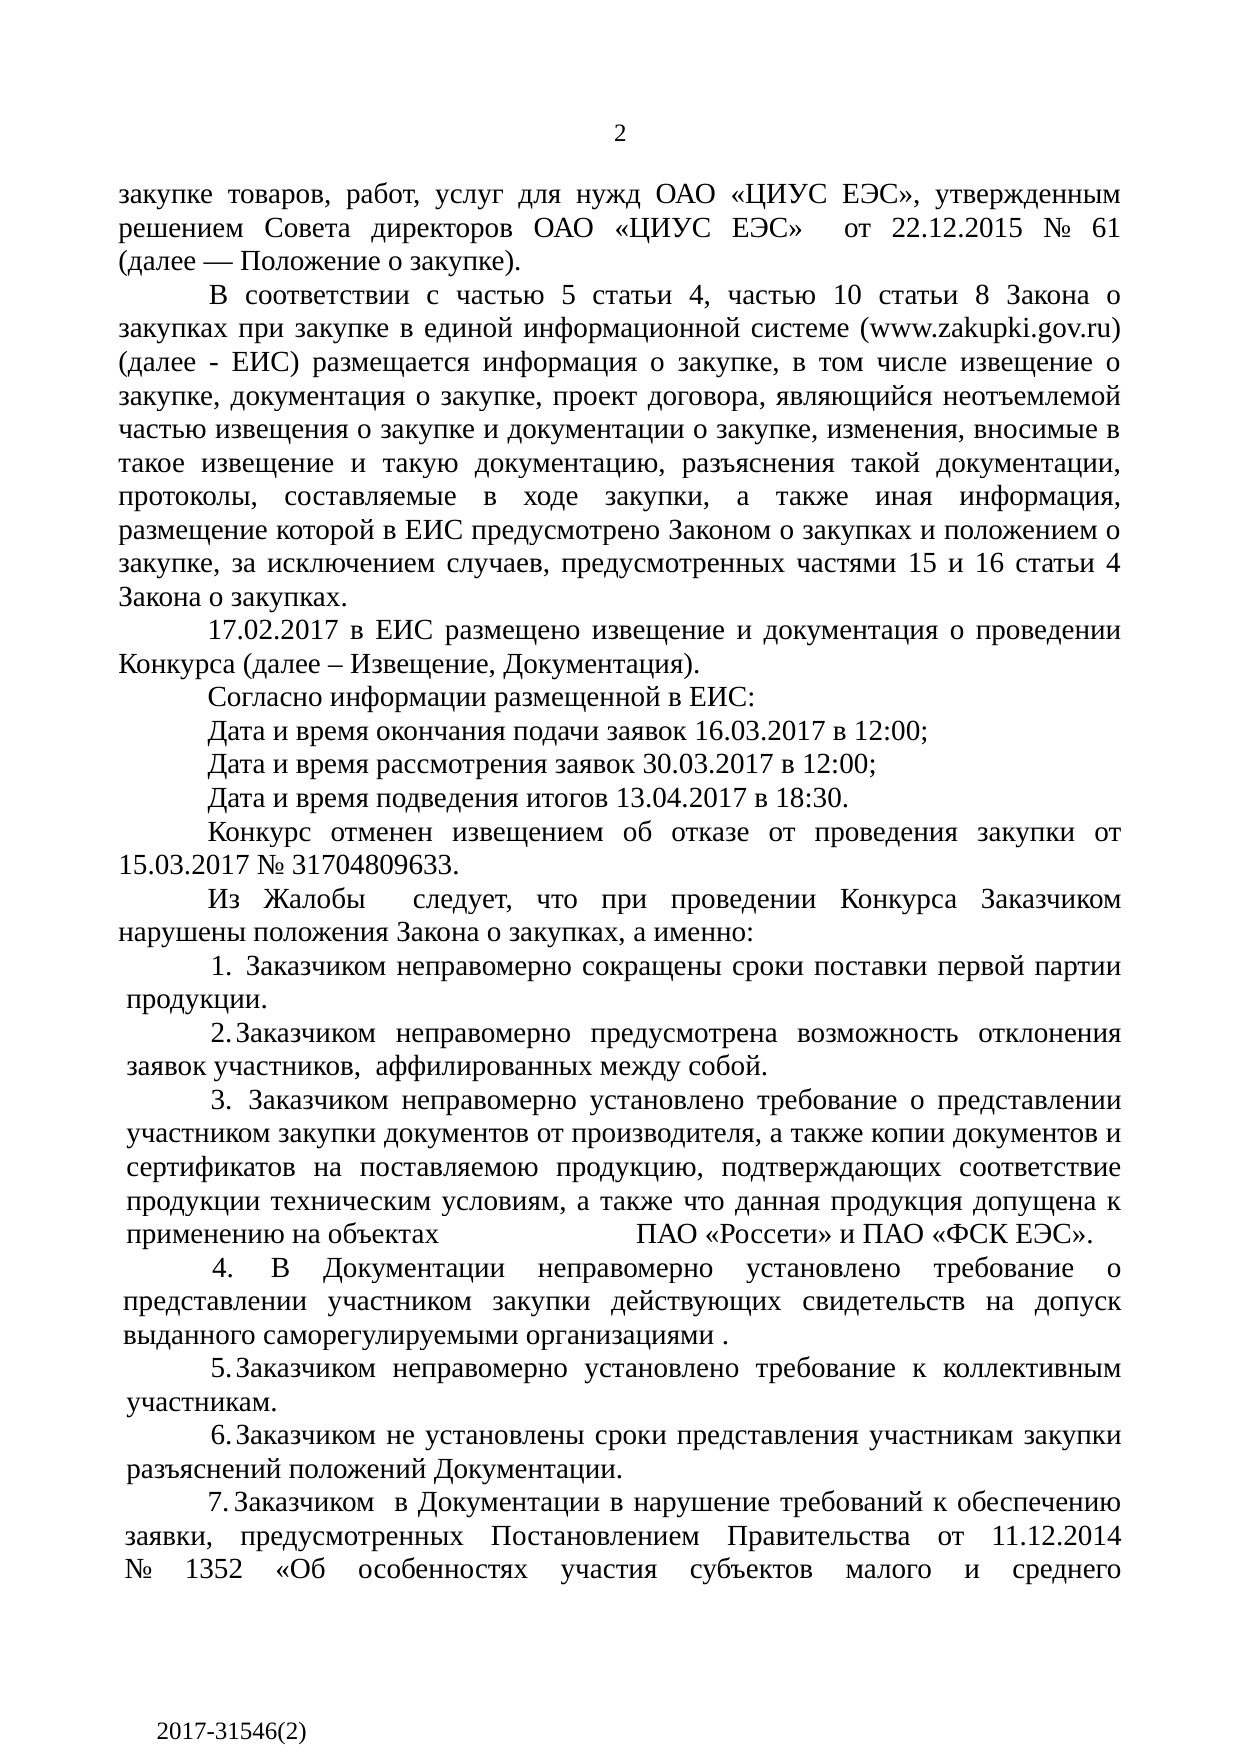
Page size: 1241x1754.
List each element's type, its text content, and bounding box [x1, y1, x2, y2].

text Конкурс отменен извещением об отказе от проведения закупки от 15.03.2017 № 31704809633. [118, 814, 1122, 881]
list Заказчиком неправомерно сокращены сроки поставки первой партии продукции. [126, 948, 1122, 1015]
list Заказчиком неправомерно установлено требование о представлении участником закупки документов от производителя, а также копии документов и сертификатов на поставляемою продукцию, подтверждающих соответствие продукции техническим условиям, а также что данная продукция допущена к применению на объектах ПАО «Россети» и ПАО «ФСК ЕЭС». [126, 1082, 1122, 1250]
list Заказчиком неправомерно предусмотрена возможность отклонения заявок участников, аффилированных между собой. [126, 1015, 1122, 1082]
list Заказчиком в Документации в нарушение требований к обеспечению заявки, предусмотренных Постановлением Правительства от 11.12.2014 № 1352 «Об особенностях участия субъектов малого и среднего [124, 1484, 1122, 1585]
text Дата и время рассмотрения заявок 30.03.2017 в 12:00; [118, 747, 1122, 780]
list Заказчиком неправомерно установлено требование к коллективным участникам. [126, 1350, 1122, 1417]
list Заказчиком не установлены сроки представления участникам закупки разъяснений положений Документации. [126, 1417, 1122, 1484]
list В Документации неправомерно установлено требование о представлении участником закупки действующих свидетельств на допуск выданного саморегулируемыми организациями . [123, 1250, 1122, 1350]
text закупке товаров, работ, услуг для нужд ОАО «ЦИУС ЕЭС», утвержденным решением Совета директоров ОАО «ЦИУС ЕЭС» от 22.12.2015 № 61 (далее — Положение о закупке). [118, 176, 1122, 277]
text Дата и время подведения итогов 13.04.2017 в 18:30. [118, 780, 1122, 814]
text Дата и время окончания подачи заявок 16.03.2017 в 12:00; [118, 713, 1122, 747]
text 17.02.2017 в ЕИС размещено извещение и документация о проведении Конкурса (далее – Извещение, Документация). [118, 612, 1122, 679]
text В соответствии с частью 5 статьи 4, частью 10 статьи 8 Закона о закупках при закупке в единой информационной системе (www.zakupki.gov.ru) (далее - ЕИС) размещается информация о закупке, в том числе извещение о закупке, документация о закупке, проект договора, являющийся неотъемлемой частью извещения о закупке и документации о закупке, изменения, вносимые в такое извещение и такую документацию, разъяснения такой документации, протоколы, составляемые в ходе закупки, а также иная информация, размещение которой в ЕИС предусмотрено Законом о закупках и положением о закупке, за исключением случаев, предусмотренных частями 15 и 16 статьи 4 Закона о закупках. [118, 277, 1122, 612]
text Согласно информации размещенной в ЕИС: [118, 679, 1122, 713]
text Из Жалобы следует, что при проведении Конкурса Заказчиком нарушены положения Закона о закупках, а именно: [118, 881, 1122, 948]
